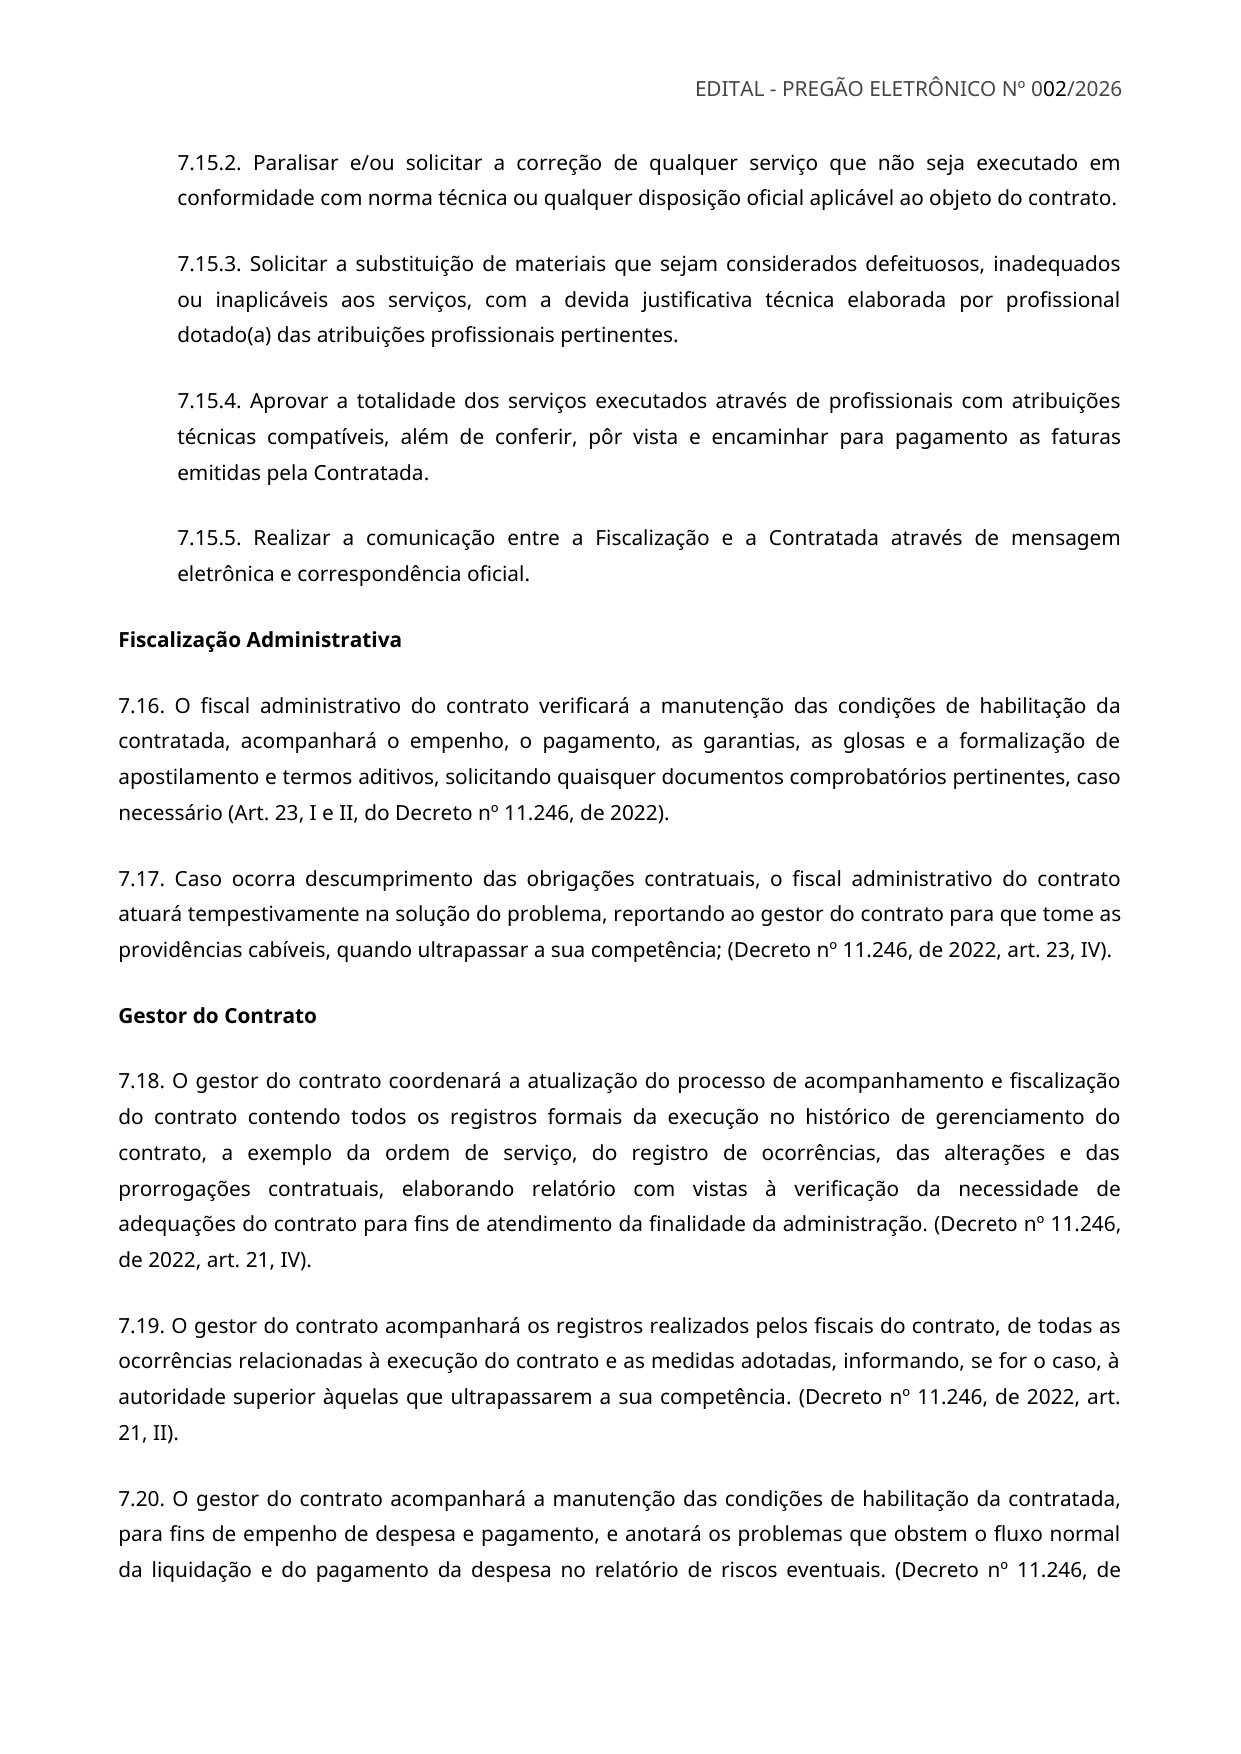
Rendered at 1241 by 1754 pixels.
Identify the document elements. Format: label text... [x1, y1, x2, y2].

text 7.15.2. Paralisar e/ou solicitar a correção de qualquer serviço que não seja executado em conformidade com norma técnica ou qualquer disposição oficial aplicável ao objeto do contrato. [177, 148, 1122, 212]
text 7.16. O fiscal administrativo do contrato verificará a manutenção das condições de habilitação da contratada, acompanhará o empenho, o pagamento, as garantias, as glosas e a formalização de apostilamento e termos aditivos, solicitando quaisquer documentos comprobatórios pertinentes, caso necessário (Art. 23, I e II, do Decreto nº 11.246, de 2022). [118, 691, 1122, 826]
text 7.18. O gestor do contrato coordenará a atualização do processo de acompanhamento e fiscalização do contrato contendo todos os registros formais da execução no histórico de gerenciamento do contrato, a exemplo da ordem de serviço, do registro de ocorrências, das alterações e das prorrogações contratuais, elaborando relatório com vistas à verificação da necessidade de adequações do contrato para fins de atendimento da finalidade da administração. (Decreto nº 11.246, de 2022, art. 21, IV). [118, 1067, 1122, 1274]
text Gestor do Contrato [118, 1001, 1122, 1029]
text 7.19. O gestor do contrato acompanhará os registros realizados pelos fiscais do contrato, de todas as ocorrências relacionadas à execução do contrato e as medidas adotadas, informando, se for o caso, à autoridade superior àquelas que ultrapassarem a sua competência. (Decreto nº 11.246, de 2022, art. 21, II). [118, 1311, 1122, 1447]
text 7.15.4. Aprovar a totalidade dos serviços executados através de profissionais com atribuições técnicas compatíveis, além de conferir, pôr vista e encaminhar para pagamento as faturas emitidas pela Contratada. [177, 386, 1122, 486]
text 7.17. Caso ocorra descumprimento das obrigações contratuais, o fiscal administrativo do contrato atuará tempestivamente na solução do problema, reportando ao gestor do contrato para que tome as providências cabíveis, quando ultrapassar a sua competência; (Decreto nº 11.246, de 2022, art. 23, IV). [118, 864, 1122, 963]
text 7.15.3. Solicitar a substituição de materiais que sejam considerados defeituosos, inadequados ou inaplicáveis aos serviços, com a devida justificativa técnica elaborada por profissional dotado(a) das atribuições profissionais pertinentes. [177, 249, 1122, 349]
text 7.20. O gestor do contrato acompanhará a manutenção das condições de habilitação da contratada, para fins de empenho de despesa e pagamento, e anotará os problemas que obstem o fluxo normal da liquidação e do pagamento da despesa no relatório de riscos eventuais. (Decreto nº 11.246, de [118, 1484, 1122, 1584]
text Fiscalização Administrativa [118, 625, 1122, 653]
text 7.15.5. Realizar a comunicação entre a Fiscalização e a Contratada através de mensagem eletrônica e correspondência oficial. [177, 523, 1122, 588]
